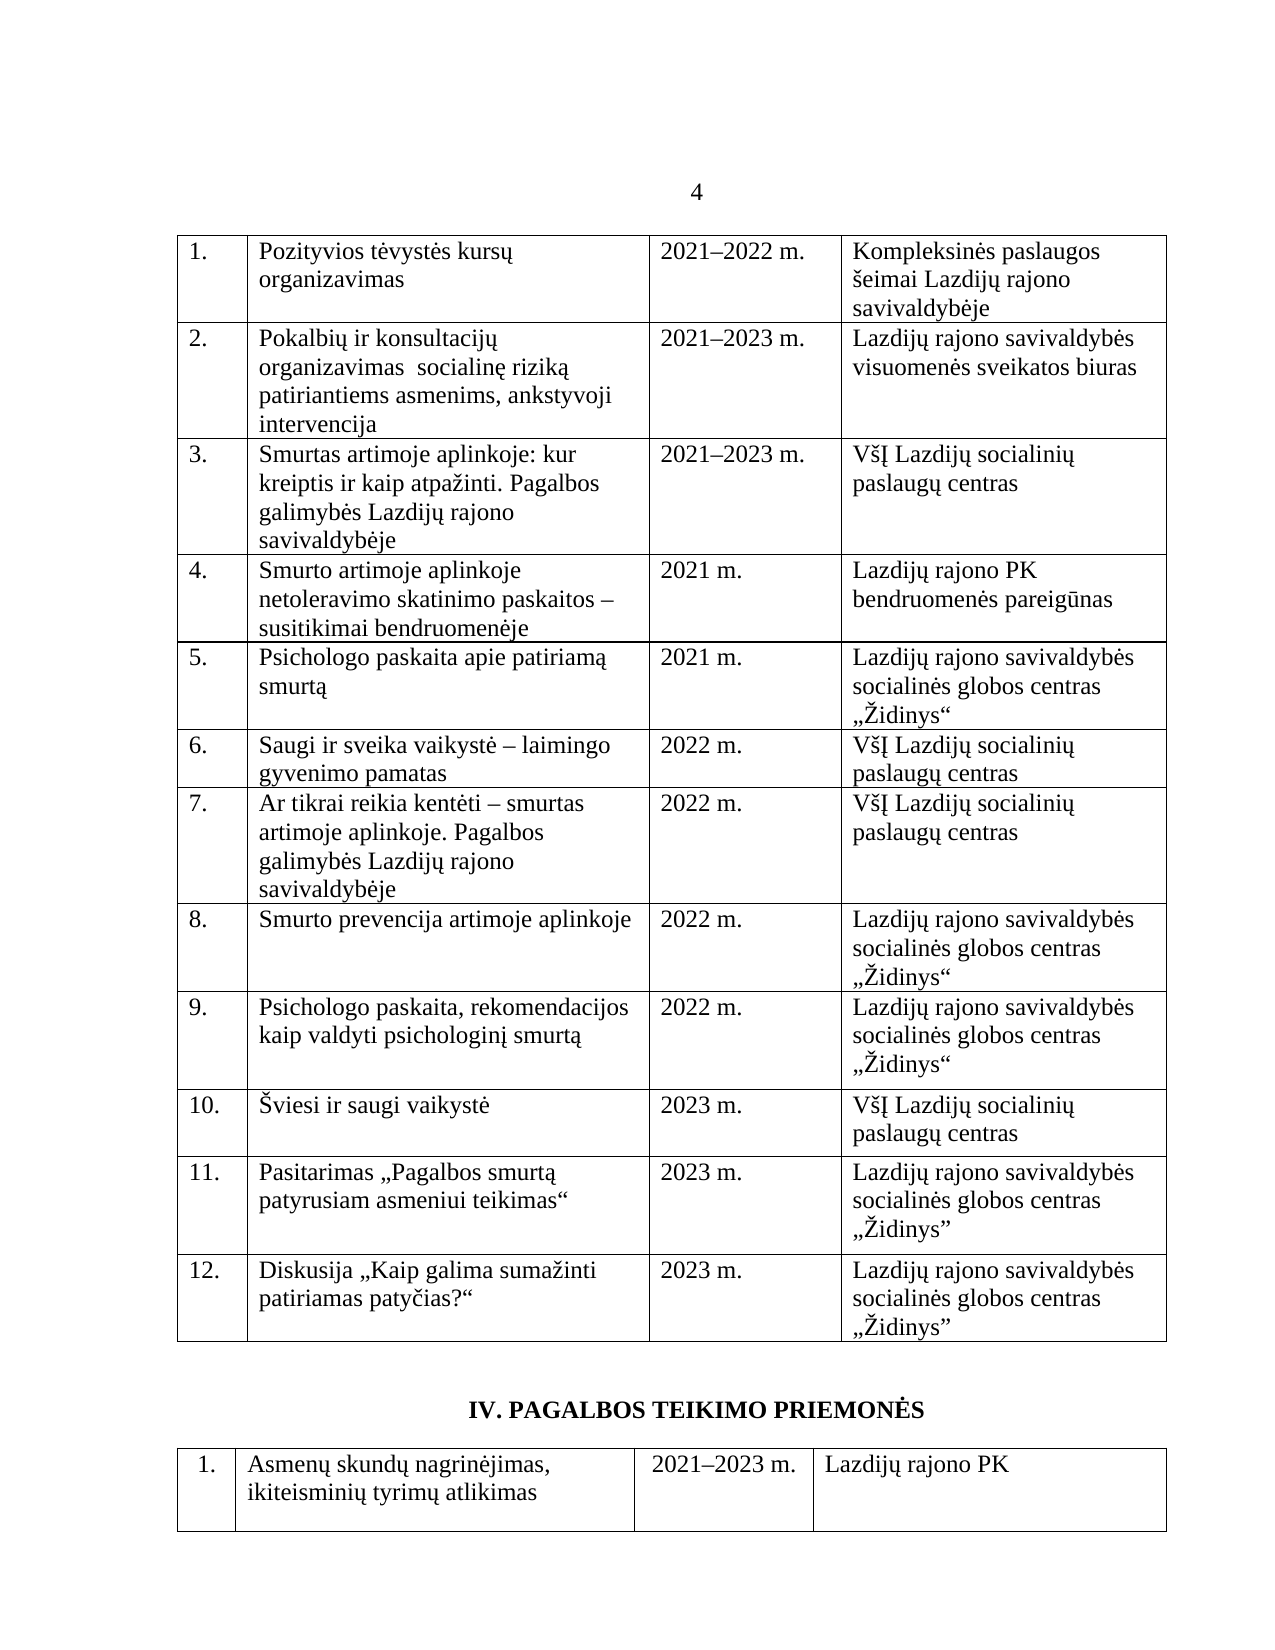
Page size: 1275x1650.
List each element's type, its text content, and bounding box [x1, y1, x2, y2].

text IV. PAGALBOS TEIKIMO PRIEMONĖS [177, 1395, 1216, 1424]
table_cell 2022 m. [650, 788, 841, 903]
table_cell 2022 m. [650, 730, 841, 787]
table_cell Psichologo paskaita apie patiriamą smurtą [248, 643, 649, 729]
table_header Lazdijų rajono PK [814, 1449, 1166, 1531]
table_cell 2022 m. [650, 992, 841, 1089]
table_header 1. [178, 236, 247, 322]
table_header Kompleksinės paslaugos šeimai Lazdijų rajono savivaldybėje [842, 236, 1166, 322]
table_cell Saugi ir sveika vaikystė – laimingo gyvenimo pamatas [248, 730, 649, 787]
table_cell Pokalbių ir konsultacijų organizavimas socialinę riziką patiriantiems asmenims, ankstyvoji intervencija [248, 323, 649, 438]
table_cell Lazdijų rajono PK bendruomenės pareigūnas [842, 555, 1166, 641]
table_cell 6. [178, 730, 247, 787]
table_cell VšĮ Lazdijų socialinių paslaugų centras [842, 1090, 1166, 1156]
table_cell Diskusija „Kaip galima sumažinti patiriamas patyčias?“ [248, 1255, 649, 1341]
table_cell VšĮ Lazdijų socialinių paslaugų centras [842, 439, 1166, 554]
table_cell 5. [178, 643, 247, 729]
table_cell Smurtas artimoje aplinkoje: kur kreiptis ir kaip atpažinti. Pagalbos galimybės Lazdijų rajono savivaldybėje [248, 439, 649, 554]
table_cell Lazdijų rajono savivaldybės socialinės globos centras „Židinys“ [842, 643, 1166, 729]
table_cell Psichologo paskaita, rekomendacijos kaip valdyti psichologinį smurtą [248, 992, 649, 1089]
table_cell 7. [178, 788, 247, 903]
table_cell 4. [178, 555, 247, 641]
table_header Asmenų skundų nagrinėjimas, ikiteisminių tyrimų atlikimas [236, 1449, 634, 1531]
table_cell 2. [178, 323, 247, 438]
table_cell Pasitarimas „Pagalbos smurtą patyrusiam asmeniui teikimas“ [248, 1157, 649, 1254]
table_cell 2022 m. [650, 904, 841, 991]
table_cell 2023 m. [650, 1157, 841, 1254]
table_cell 3. [178, 439, 247, 554]
table_cell VšĮ Lazdijų socialinių paslaugų centras [842, 788, 1166, 903]
table_cell Smurto prevencija artimoje aplinkoje [248, 904, 649, 991]
table_cell 2021–2023 m. [650, 439, 841, 554]
table_cell 2023 m. [650, 1255, 841, 1341]
table_cell 9. [178, 992, 247, 1089]
table_cell Smurto artimoje aplinkoje netoleravimo skatinimo paskaitos –susitikimai bendruomenėje [248, 555, 649, 641]
table_cell 2023 m. [650, 1090, 841, 1156]
table_cell Lazdijų rajono savivaldybės socialinės globos centras „Židinys” [842, 1255, 1166, 1341]
table_cell Ar tikrai reikia kentėti – smurtas artimoje aplinkoje. Pagalbos galimybės Lazdijų rajono savivaldybėje [248, 788, 649, 903]
table_header 2021–2023 m. [635, 1449, 813, 1531]
table_cell Šviesi ir saugi vaikystė [248, 1090, 649, 1156]
table_header 1. [178, 1449, 235, 1531]
table_cell 2021 m. [650, 555, 841, 641]
table_cell 12. [178, 1255, 247, 1341]
table_cell 11. [178, 1157, 247, 1254]
table_cell 10. [178, 1090, 247, 1156]
table_cell VšĮ Lazdijų socialinių paslaugų centras [842, 730, 1166, 787]
table_cell Lazdijų rajono savivaldybės socialinės globos centras „Židinys“ [842, 992, 1166, 1089]
table_cell 2021 m. [650, 643, 841, 729]
table_cell Lazdijų rajono savivaldybės socialinės globos centras „Židinys” [842, 1157, 1166, 1254]
table_cell 2021–2023 m. [650, 323, 841, 438]
table_header 2021–2022 m. [650, 236, 841, 322]
table_header Pozityvios tėvystės kursų organizavimas [248, 236, 649, 322]
table_cell Lazdijų rajono savivaldybės visuomenės sveikatos biuras [842, 323, 1166, 438]
table_cell Lazdijų rajono savivaldybės socialinės globos centras „Židinys“ [842, 904, 1166, 991]
table_cell 8. [178, 904, 247, 991]
